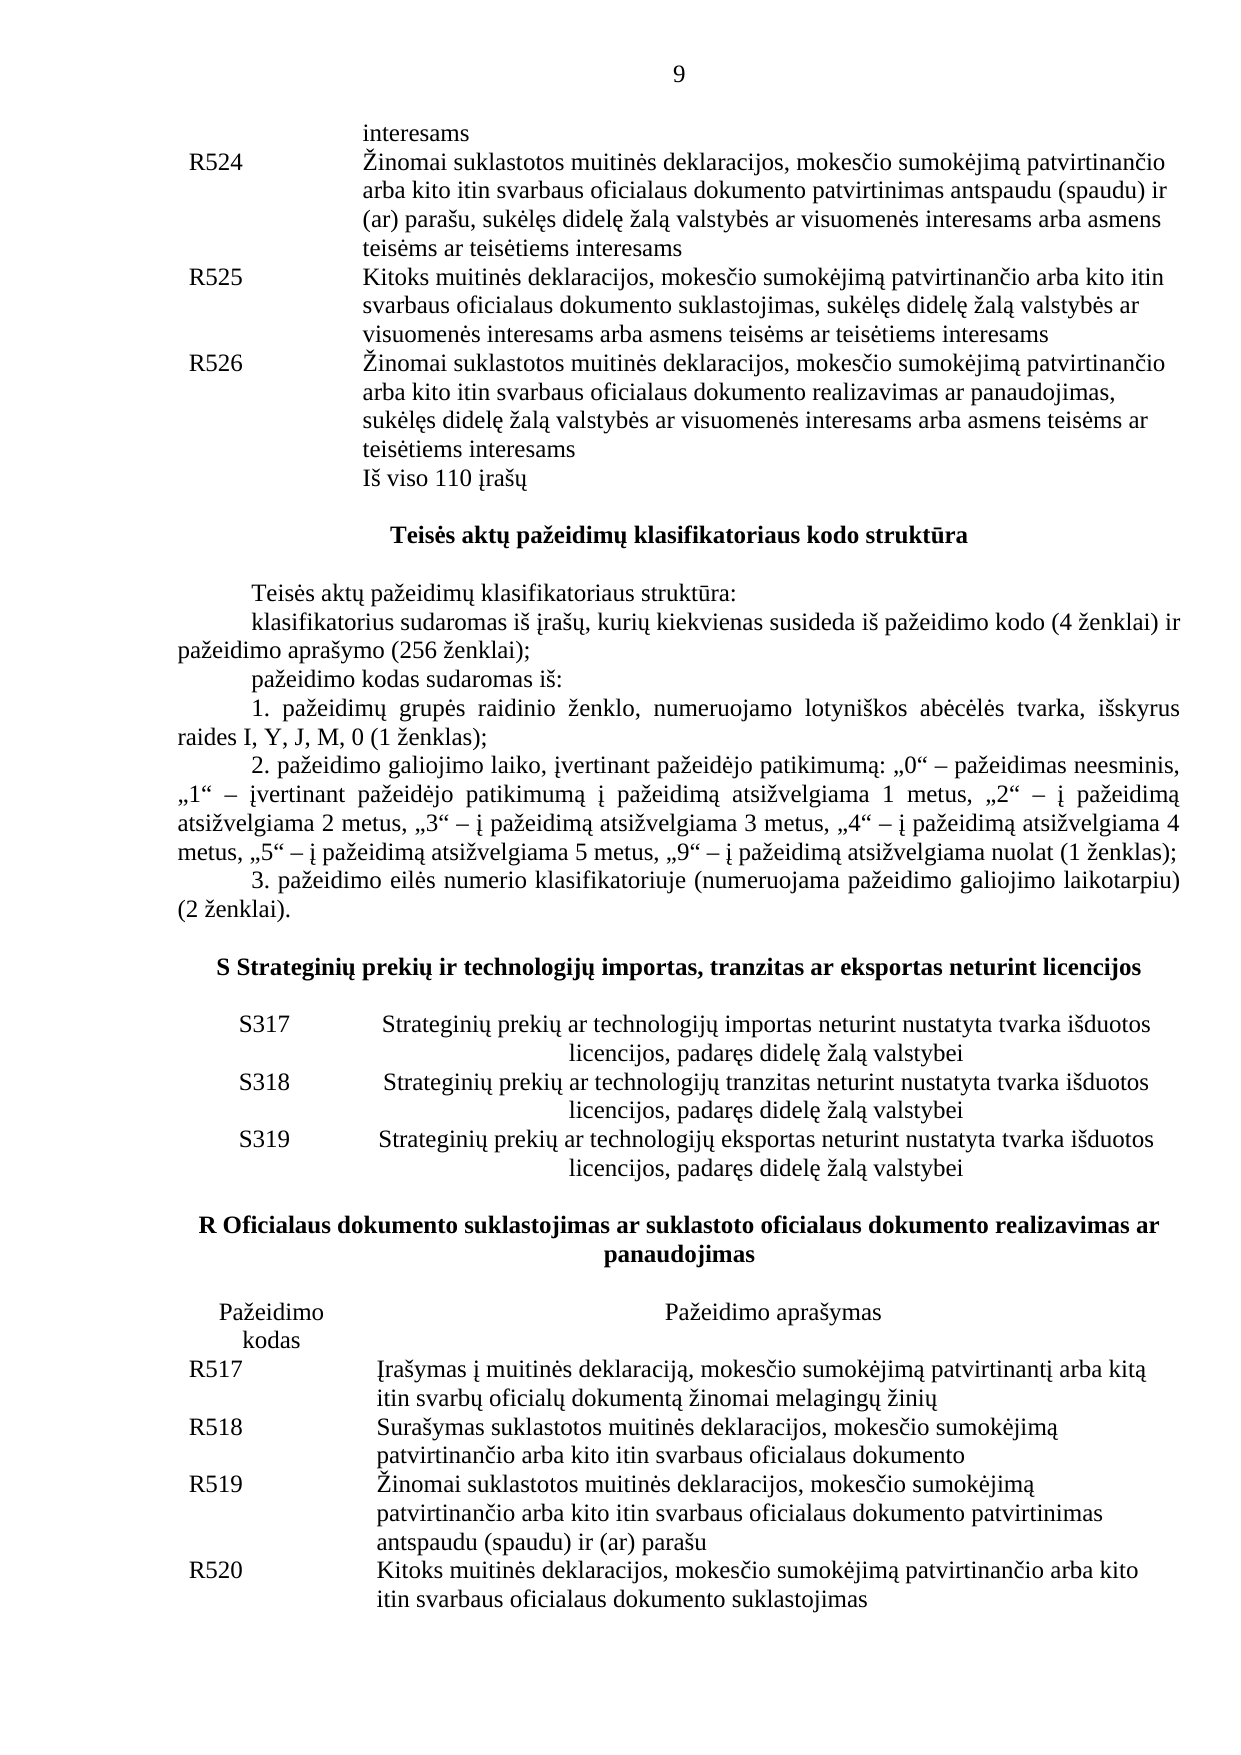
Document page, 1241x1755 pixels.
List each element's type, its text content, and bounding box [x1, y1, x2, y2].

text Teisės aktų pažeidimų klasifikatoriaus struktūra: [177, 578, 1181, 607]
table_cell S318 [177, 1067, 351, 1124]
table_cell Įrašymas į muitinės deklaraciją, mokesčio sumokėjimą patvirtinantį arba kitą itin svarbų oficialų dokumentą žinomai melagingų žinių [365, 1354, 1181, 1412]
table_header S Strateginių prekių ir technologijų importas, tranzitas ar eksportas neturint licencijos [177, 952, 1181, 1009]
table_cell Kitoks muitinės deklaracijos, mokesčio sumokėjimą patvirtinančio arba kito itin svarbaus oficialaus dokumento suklastojimas [365, 1556, 1181, 1613]
table_cell Kitoks muitinės deklaracijos, mokesčio sumokėjimą patvirtinančio arba kito itin svarbaus oficialaus dokumento suklastojimas, sukėlęs didelę žalą valstybės ar visuomenės interesams arba asmens teisėms ar teisėtiems interesams [351, 262, 1181, 348]
table_cell S319 [177, 1124, 351, 1182]
text 1. pažeidimų grupės raidinio ženklo, numeruojamo lotyniškos abėcėlės tvarka, išskyrus raides I, Y, J, M, 0 (1 ženklas); [177, 693, 1181, 751]
table_header Pažeidimo kodas [177, 1297, 365, 1354]
table_cell R520 [177, 1556, 365, 1613]
table_cell R517 [177, 1354, 365, 1412]
table_cell Strateginių prekių ar technologijų tranzitas neturint nustatyta tvarka išduotos licencijos, padaręs didelę žalą valstybei [351, 1067, 1181, 1124]
table_cell Strateginių prekių ar technologijų importas neturint nustatyta tvarka išduotos licencijos, padaręs didelę žalą valstybei [351, 1009, 1181, 1067]
table_cell R519 [177, 1469, 365, 1556]
table_cell R518 [177, 1412, 365, 1469]
table_cell R526 [177, 348, 351, 463]
table_cell Strateginių prekių ar technologijų eksportas neturint nustatyta tvarka išduotos licencijos, padaręs didelę žalą valstybei [351, 1124, 1181, 1182]
table_cell [177, 118, 351, 147]
table_cell Žinomai suklastotos muitinės deklaracijos, mokesčio sumokėjimą patvirtinančio arba kito itin svarbaus oficialaus dokumento patvirtinimas antspaudu (spaudu) ir (ar) parašu [365, 1469, 1181, 1556]
table_cell interesams [351, 118, 1181, 147]
table_cell R524 [177, 147, 351, 262]
table_cell Iš viso 110 įrašų [351, 463, 1181, 492]
text pažeidimo kodas sudaromas iš: [177, 664, 1181, 693]
table_cell Surašymas suklastotos muitinės deklaracijos, mokesčio sumokėjimą patvirtinančio arba kito itin svarbaus oficialaus dokumento [365, 1412, 1181, 1469]
table_cell Žinomai suklastotos muitinės deklaracijos, mokesčio sumokėjimą patvirtinančio arba kito itin svarbaus oficialaus dokumento realizavimas ar panaudojimas, sukėlęs didelę žalą valstybės ar visuomenės interesams arba asmens teisėms ar teisėtiems interesams [351, 348, 1181, 463]
table_cell [177, 463, 351, 492]
text klasifikatorius sudaromas iš įrašų, kurių kiekvienas susideda iš pažeidimo kodo (4 ženklai) ir pažeidimo aprašymo (256 ženklai); [177, 607, 1181, 664]
table_cell Žinomai suklastotos muitinės deklaracijos, mokesčio sumokėjimą patvirtinančio arba kito itin svarbaus oficialaus dokumento patvirtinimas antspaudu (spaudu) ir (ar) parašu, sukėlęs didelę žalą valstybės ar visuomenės interesams arba asmens teisėms ar teisėtiems interesams [351, 147, 1181, 262]
text 2. pažeidimo galiojimo laiko, įvertinant pažeidėjo patikimumą: „0“ – pažeidimas neesminis, „1“ – įvertinant pažeidėjo patikimumą į pažeidimą atsižvelgiama 1 metus, „2“ – į pažeidimą atsižvelgiama 2 metus, „3“ – į pažeidimą atsižvelgiama 3 metus, „4“ – į pažeidimą atsižvelgiama 4 metus, „5“ – į pažeidimą atsižvelgiama 5 metus, „9“ – į pažeidimą atsižvelgiama nuolat (1 ženklas); [177, 751, 1181, 866]
text Teisės aktų pažeidimų klasifikatoriaus kodo struktūra [177, 521, 1181, 549]
table_header Pažeidimo aprašymas [365, 1297, 1181, 1354]
table_cell R525 [177, 262, 351, 348]
text R Oficialaus dokumento suklastojimas ar suklastoto oficialaus dokumento realizavimas ar panaudojimas [177, 1211, 1181, 1268]
table_cell S317 [177, 1009, 351, 1067]
text 3. pažeidimo eilės numerio klasifikatoriuje (numeruojama pažeidimo galiojimo laikotarpiu) (2 ženklai). [177, 866, 1181, 923]
